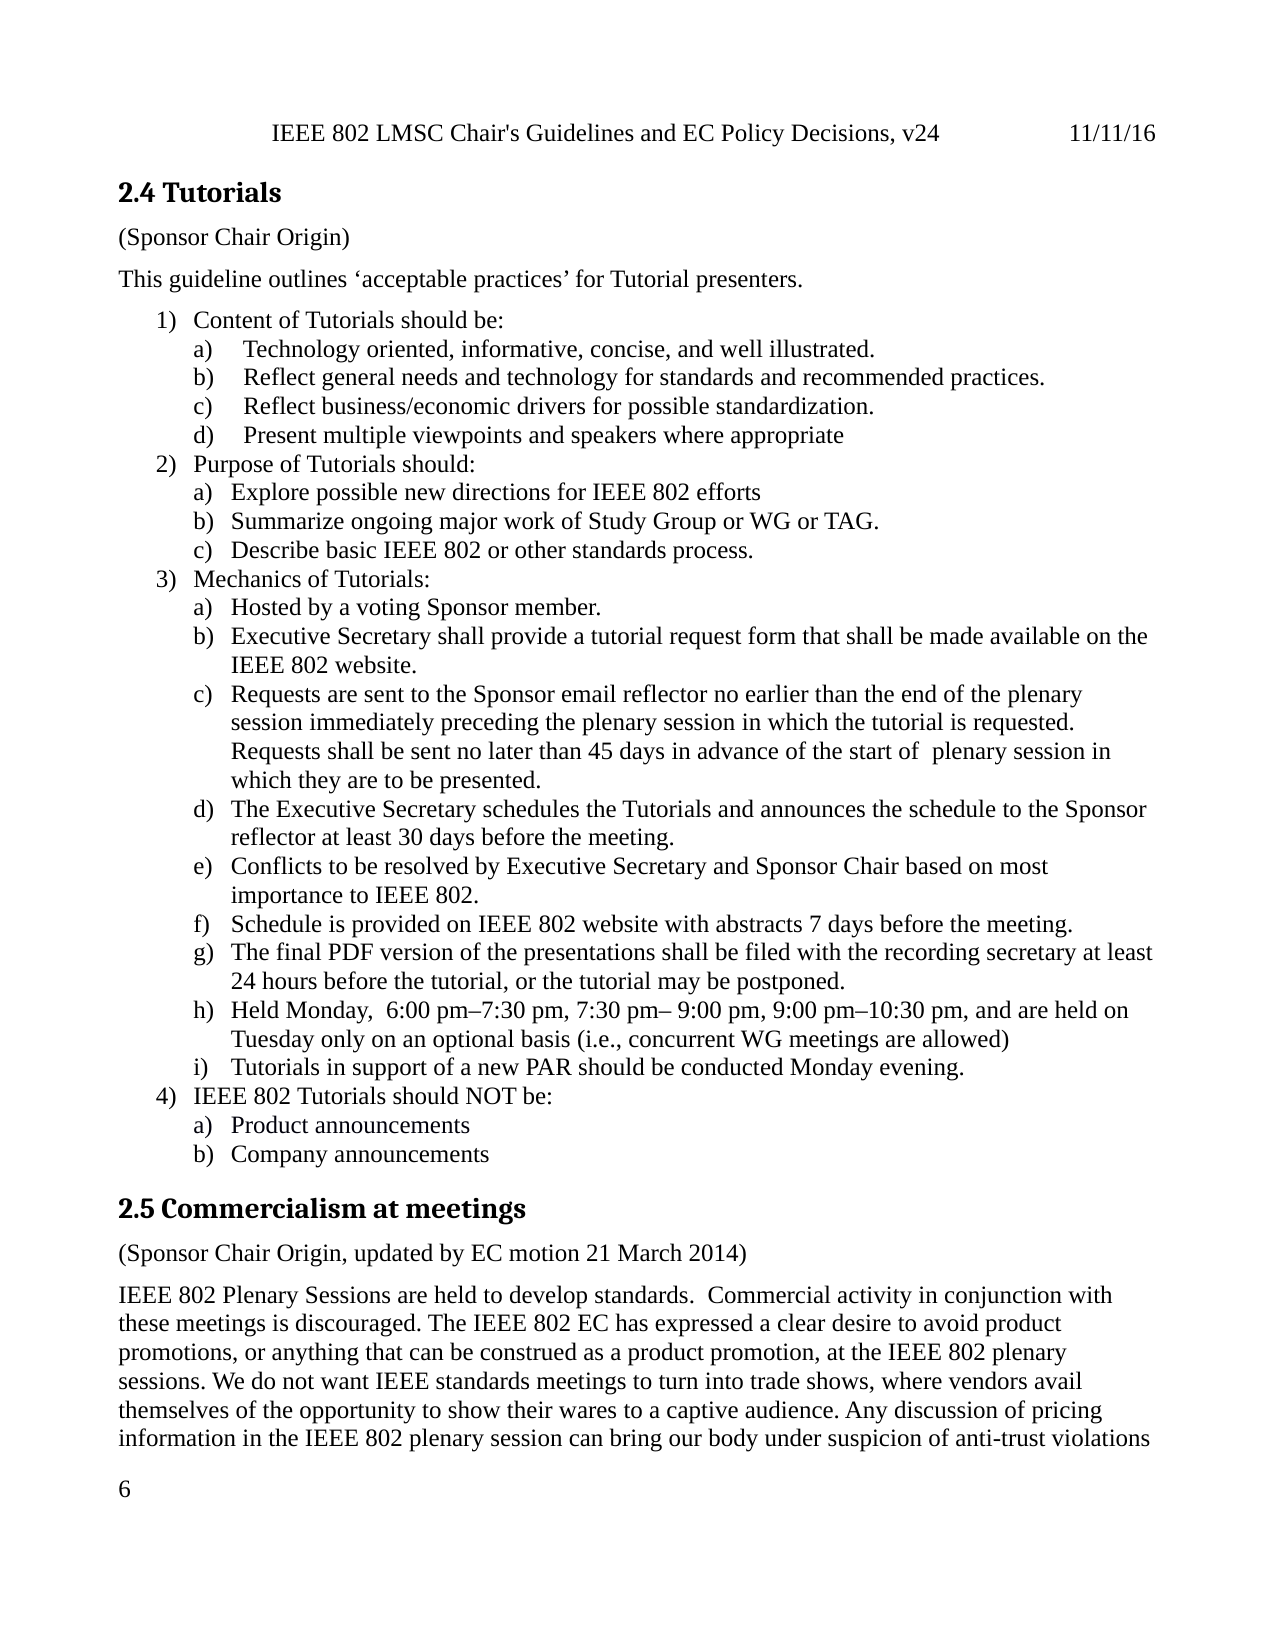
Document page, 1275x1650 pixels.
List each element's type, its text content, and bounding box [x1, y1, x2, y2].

list Explore possible new directions for IEEE 802 efforts [193, 477, 1157, 506]
list The Executive Secretary schedules the Tutorials and announces the schedule to the Sponsor reflector at least 30 days before the meeting. [193, 794, 1157, 851]
list Summarize ongoing major work of Study Group or WG or TAG. [193, 506, 1157, 535]
list Held Monday, 6:00 pm–7:30 pm, 7:30 pm– 9:00 pm, 9:00 pm–10:30 pm, and are held on Tuesday only on an optional basis (i.e., concurrent WG meetings are allowed) [193, 995, 1157, 1052]
list Content of Tutorials should be: [156, 305, 1157, 334]
text (Sponsor Chair Origin) [118, 222, 1157, 251]
list Requests are sent to the Sponsor email reflector no earlier than the end of the plenary session immediately preceding the plenary session in which the tutorial is requested. Requests shall be sent no later than 45 days in advance of the start of plenary session in which they are to be presented. [193, 679, 1157, 794]
list IEEE 802 Tutorials should NOT be: [156, 1081, 1157, 1110]
list Hosted by a voting Sponsor member. [193, 592, 1157, 621]
list Technology oriented, informative, concise, and well illustrated. [193, 334, 1157, 362]
list Mechanics of Tutorials: [156, 564, 1157, 592]
list Present multiple viewpoints and speakers where appropriate [193, 420, 1157, 449]
list Executive Secretary shall provide a tutorial request form that shall be made available on the IEEE 802 website. [193, 621, 1157, 679]
list Describe basic IEEE 802 or other standards process. [193, 535, 1157, 564]
list Conflicts to be resolved by Executive Secretary and Sponsor Chair based on most importance to IEEE 802. [193, 851, 1157, 909]
text (Sponsor Chair Origin, updated by EC motion 21 March 2014) [118, 1238, 1157, 1267]
list Purpose of Tutorials should: [156, 449, 1157, 477]
list The final PDF version of the presentations shall be filed with the recording secretary at least 24 hours before the tutorial, or the tutorial may be postponed. [193, 937, 1157, 995]
list Schedule is provided on IEEE 802 website with abstracts 7 days before the meeting. [193, 909, 1157, 937]
text IEEE 802 Plenary Sessions are held to develop standards. Commercial activity in conjunction with these meetings is discouraged. The IEEE 802 EC has expressed a clear desire to avoid product promotions, or anything that can be construed as a product promotion, at the IEEE 802 plenary sessions. We do not want IEEE standards meetings to turn into trade shows, where vendors avail themselves of the opportunity to show their wares to a captive audience. Any discussion of pricing information in the IEEE 802 plenary session can bring our body under suspicion of anti-trust violations [118, 1280, 1157, 1452]
subtitle Commercialism at meetings [118, 1192, 1157, 1226]
list Reflect general needs and technology for standards and recommended practices. [193, 362, 1157, 391]
list Company announcements [193, 1139, 1157, 1167]
text This guideline outlines ‘acceptable practices’ for Tutorial presenters. [118, 264, 1157, 292]
list Product announcements [193, 1110, 1157, 1139]
list Tutorials in support of a new PAR should be conducted Monday evening. [193, 1052, 1157, 1081]
list Reflect business/economic drivers for possible standardization. [193, 391, 1157, 420]
subtitle Tutorials [118, 176, 1157, 210]
